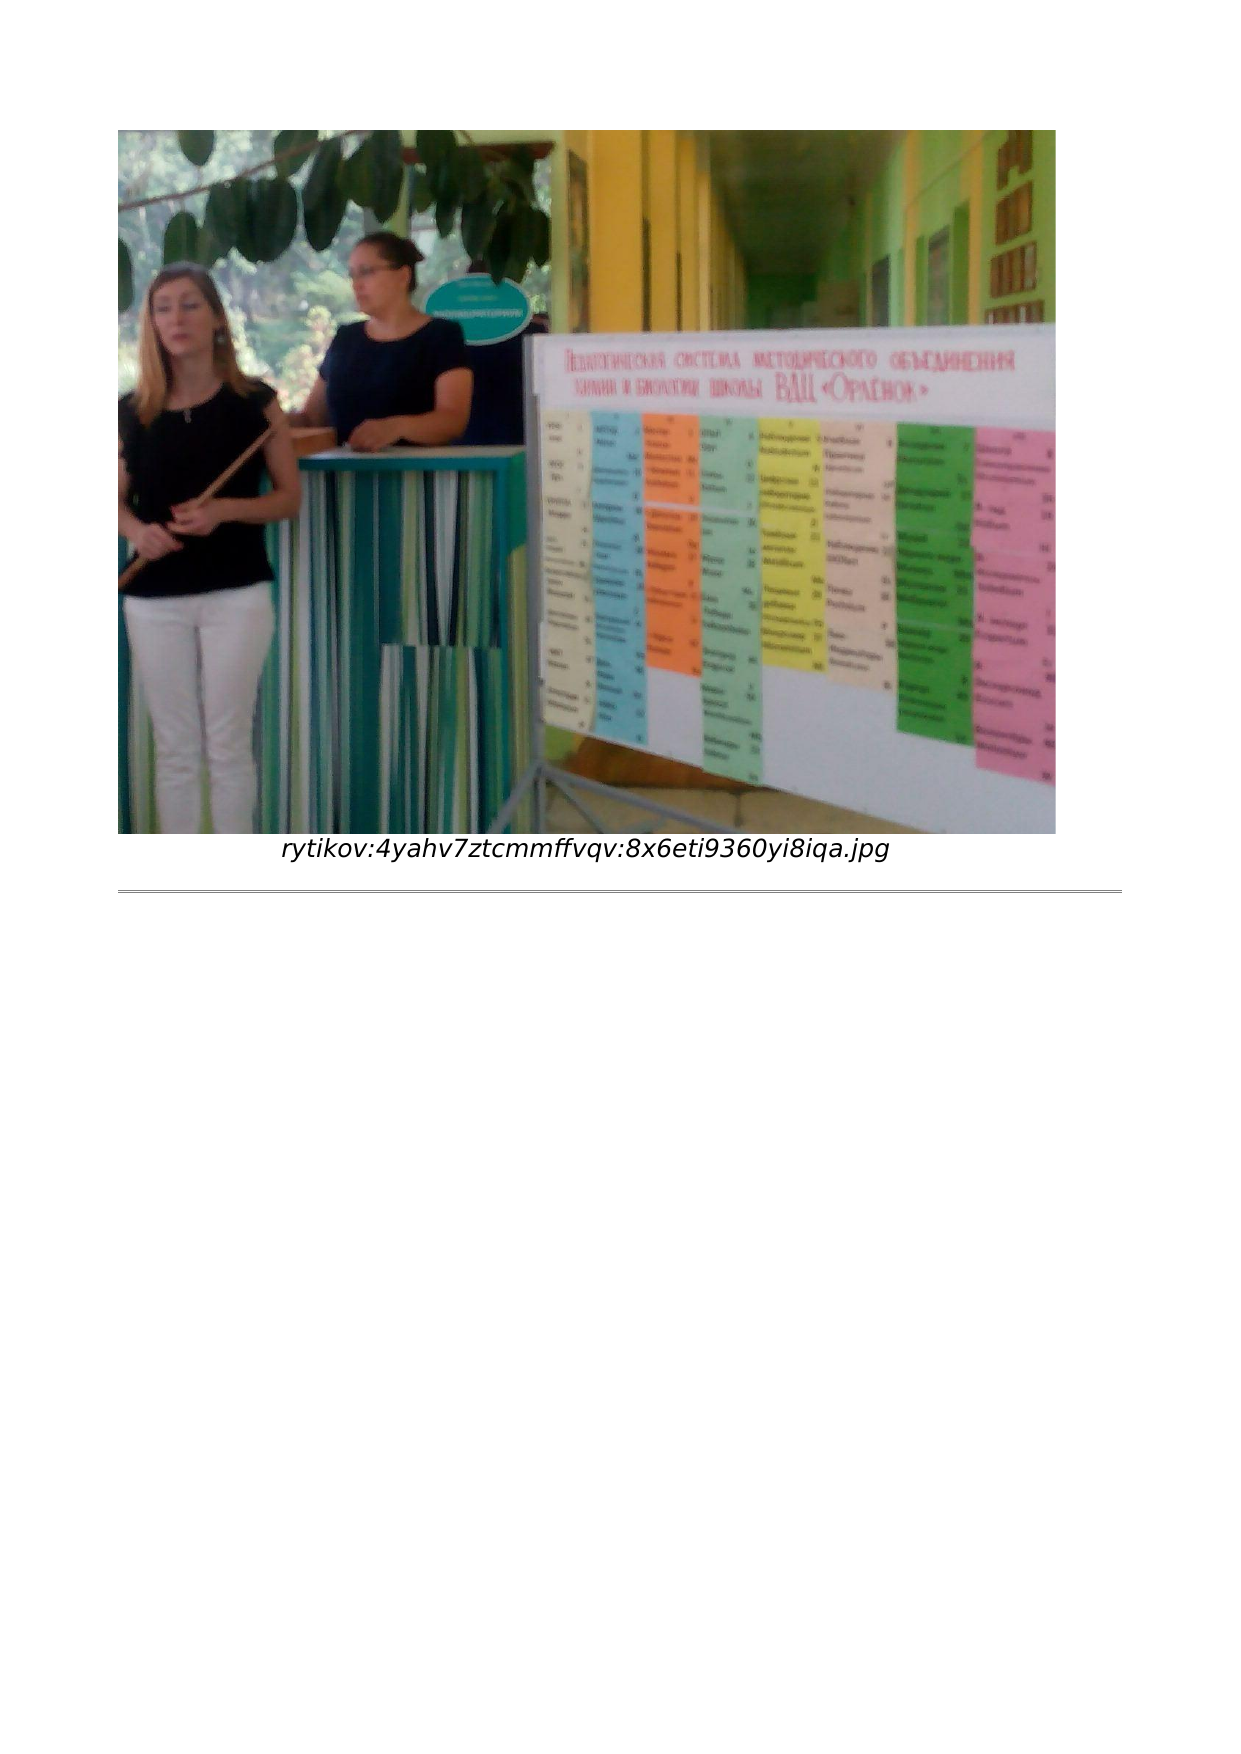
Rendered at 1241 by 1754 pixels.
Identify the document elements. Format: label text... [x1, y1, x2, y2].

text rytikov:4yahv7ztcmmffvqv:8x6eti9360yi8iqa.jpg [118, 834, 1056, 863]
picture [118, 130, 1056, 834]
